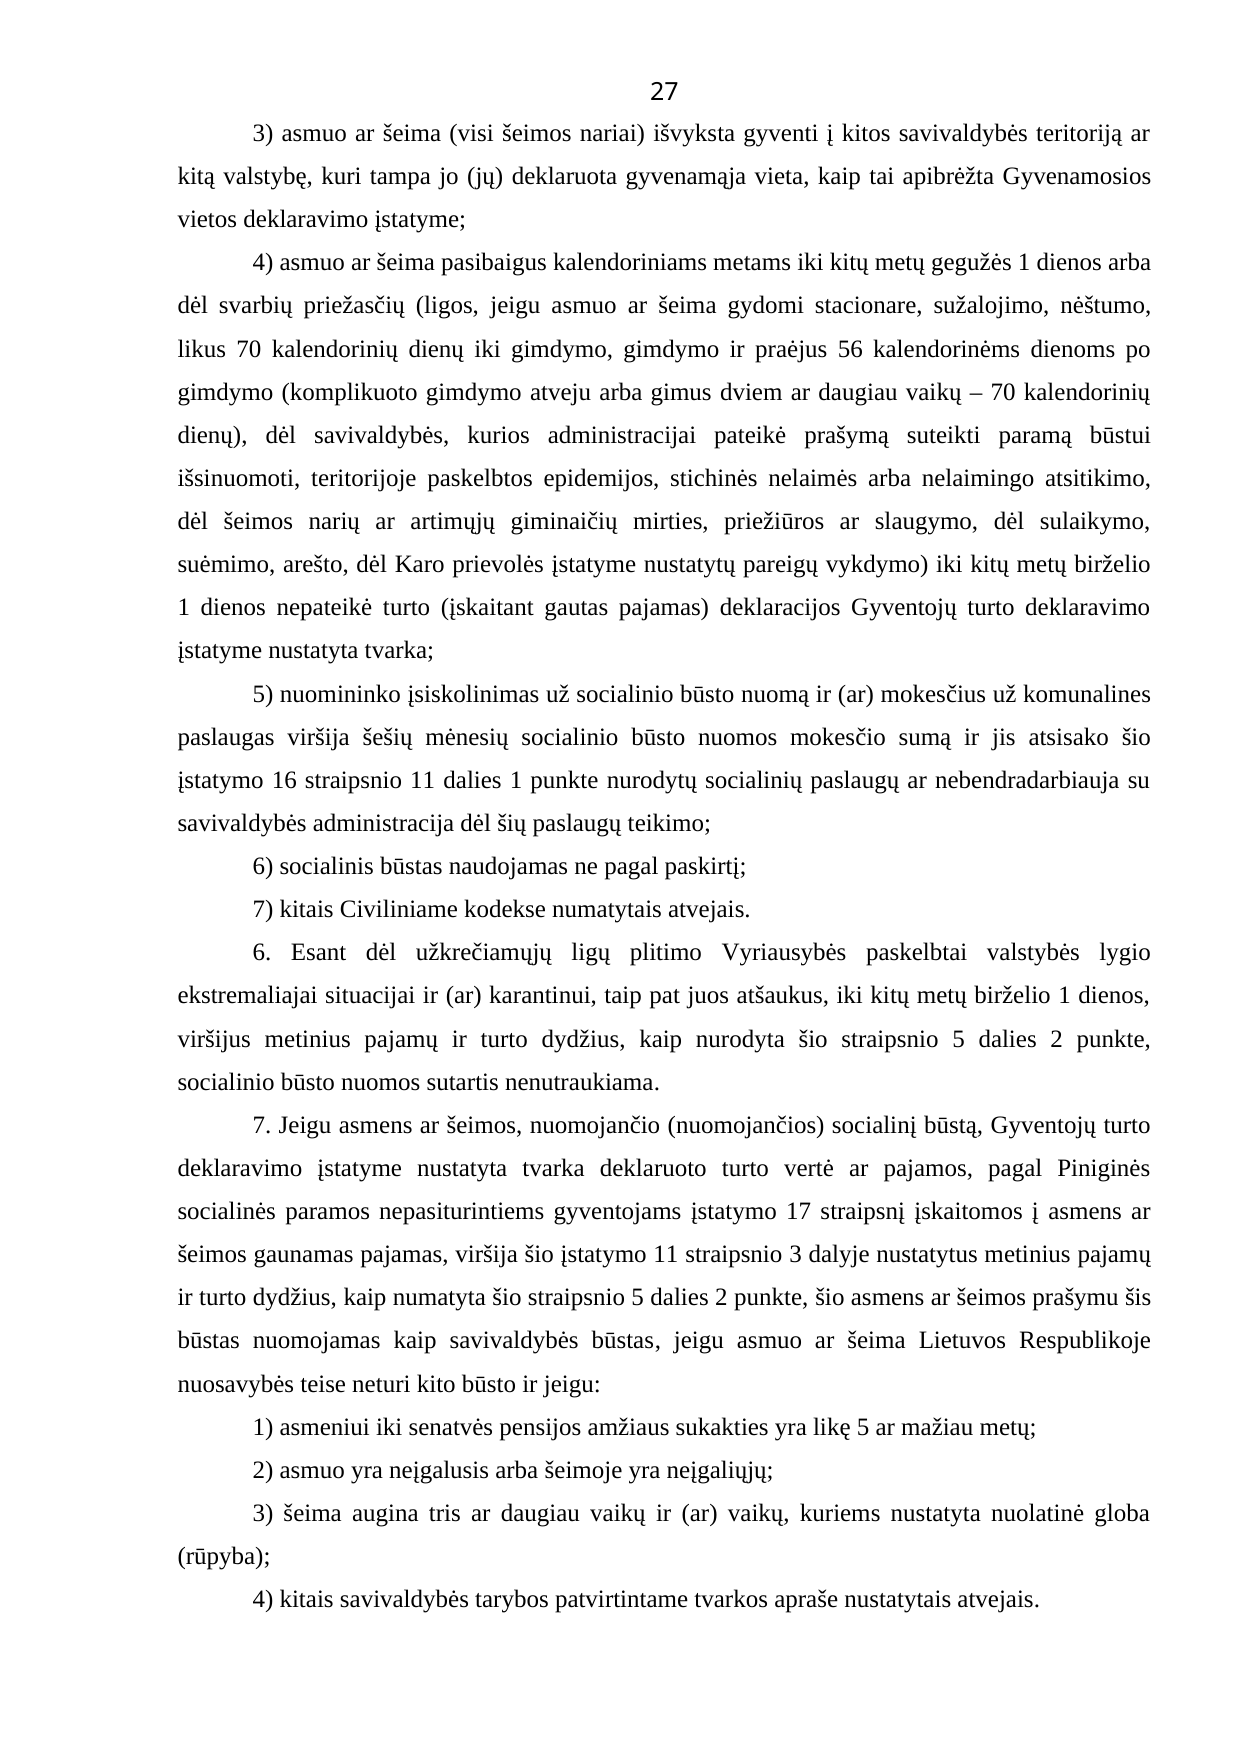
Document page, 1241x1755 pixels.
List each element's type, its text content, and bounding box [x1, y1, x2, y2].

text 3) asmuo ar šeima (visi šeimos nariai) išvyksta gyventi į kitos savivaldybės teritoriją ar kitą valstybę, kuri tampa jo (jų) deklaruota gyvenamąja vieta, kaip tai apibrėžta Gyvenamosios vietos deklaravimo įstatyme; [177, 118, 1152, 233]
text 3) šeima augina tris ar daugiau vaikų ir (ar) vaikų, kuriems nustatyta nuolatinė globa (rūpyba); [177, 1498, 1152, 1570]
text 6) socialinis būstas naudojamas ne pagal paskirtį; [177, 851, 1152, 880]
text 7. Jeigu asmens ar šeimos, nuomojančio (nuomojančios) socialinį būstą, Gyventojų turto deklaravimo įstatyme nustatyta tvarka deklaruoto turto vertė ar pajamos, pagal Piniginės socialinės paramos nepasiturintiems gyventojams įstatymo 17 straipsnį įskaitomos į asmens ar šeimos gaunamas pajamas, viršija šio įstatymo 11 straipsnio 3 dalyje nustatytus metinius pajamų ir turto dydžius, kaip numatyta šio straipsnio 5 dalies 2 punkte, šio asmens ar šeimos prašymu šis būstas nuomojamas kaip savivaldybės būstas, jeigu asmuo ar šeima Lietuvos Respublikoje nuosavybės teise neturi kito būsto ir jeigu: [177, 1110, 1152, 1397]
text 7) kitais Civiliniame kodekse numatytais atvejais. [177, 894, 1152, 923]
text 4) kitais savivaldybės tarybos patvirtintame tvarkos apraše nustatytais atvejais. [177, 1584, 1152, 1613]
text 5) nuomininko įsiskolinimas už socialinio būsto nuomą ir (ar) mokesčius už komunalines paslaugas viršija šešių mėnesių socialinio būsto nuomos mokesčio sumą ir jis atsisako šio įstatymo 16 straipsnio 11 dalies 1 punkte nurodytų socialinių paslaugų ar nebendradarbiauja su savivaldybės administracija dėl šių paslaugų teikimo; [177, 679, 1152, 837]
text 6. Esant dėl užkrečiamųjų ligų plitimo Vyriausybės paskelbtai valstybės lygio ekstremaliajai situacijai ir (ar) karantinui, taip pat juos atšaukus, iki kitų metų birželio 1 dienos, viršijus metinius pajamų ir turto dydžius, kaip nurodyta šio straipsnio 5 dalies 2 punkte, socialinio būsto nuomos sutartis nenutraukiama. [177, 937, 1152, 1096]
text 4) asmuo ar šeima pasibaigus kalendoriniams metams iki kitų metų gegužės 1 dienos arba dėl svarbių priežasčių (ligos, jeigu asmuo ar šeima gydomi stacionare, sužalojimo, nėštumo, likus 70 kalendorinių dienų iki gimdymo, gimdymo ir praėjus 56 kalendorinėms dienoms po gimdymo (komplikuoto gimdymo atveju arba gimus dviem ar daugiau vaikų – 70 kalendorinių dienų), dėl savivaldybės, kurios administracijai pateikė prašymą suteikti paramą būstui išsinuomoti, teritorijoje paskelbtos epidemijos, stichinės nelaimės arba nelaimingo atsitikimo, dėl šeimos narių ar artimųjų giminaičių mirties, priežiūros ar slaugymo, dėl sulaikymo, suėmimo, arešto, dėl Karo prievolės įstatyme nustatytų pareigų vykdymo) iki kitų metų birželio 1 dienos nepateikė turto (įskaitant gautas pajamas) deklaracijos Gyventojų turto deklaravimo įstatyme nustatyta tvarka; [177, 247, 1152, 664]
text 1) asmeniui iki senatvės pensijos amžiaus sukakties yra likę 5 ar mažiau metų; [177, 1412, 1152, 1441]
text 2) asmuo yra neįgalusis arba šeimoje yra neįgaliųjų; [177, 1455, 1152, 1484]
